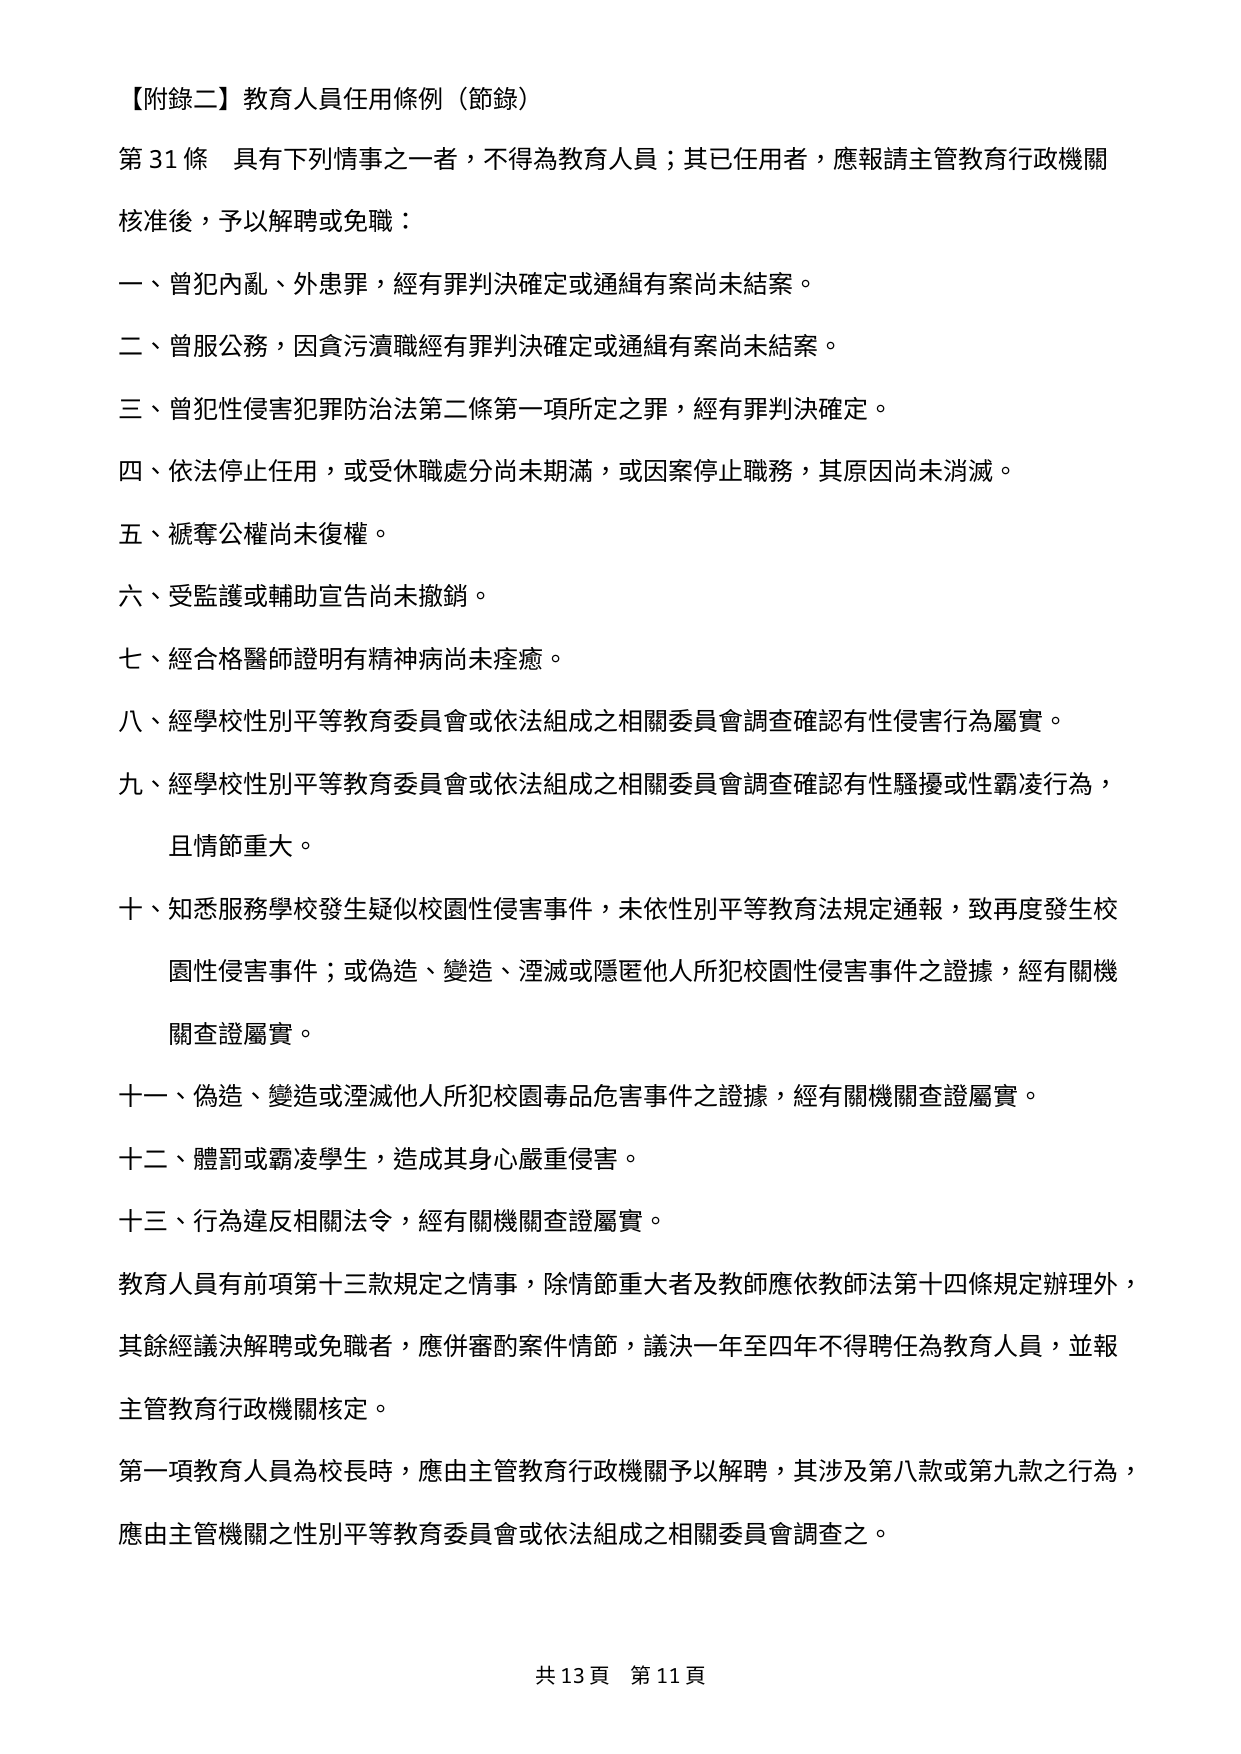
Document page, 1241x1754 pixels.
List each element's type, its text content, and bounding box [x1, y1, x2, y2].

text 十三、行為違反相關法令，經有關機關查證屬實。 [118, 1178, 1122, 1241]
text 九、經學校性別平等教育委員會或依法組成之相關委員會調查確認有性騷擾或性霸凌行為，且情節重大。 [118, 741, 1122, 866]
text 四、依法停止任用，或受休職處分尚未期滿，或因案停止職務，其原因尚未消滅。 [118, 428, 1122, 491]
text 十二、體罰或霸凌學生，造成其身心嚴重侵害。 [118, 1116, 1122, 1178]
text 八、經學校性別平等教育委員會或依法組成之相關委員會調查確認有性侵害行為屬實。 [118, 678, 1122, 741]
text 五、褫奪公權尚未復權。 [118, 491, 1122, 553]
text 二、曾服公務，因貪污瀆職經有罪判決確定或通緝有案尚未結案。 [118, 303, 1122, 366]
text 一、曾犯內亂、外患罪，經有罪判決確定或通緝有案尚未結案。 [118, 241, 1122, 303]
text 第31條 具有下列情事之一者，不得為教育人員；其已任用者，應報請主管教育行政機關核准後，予以解聘或免職： [118, 116, 1122, 241]
text 十、知悉服務學校發生疑似校園性侵害事件，未依性別平等教育法規定通報，致再度發生校園性侵害事件；或偽造、變造、湮滅或隱匿他人所犯校園性侵害事件之證據，經有關機關查證屬實。 [118, 866, 1122, 1053]
text 六、受監護或輔助宣告尚未撤銷。 [118, 553, 1122, 616]
text 第一項教育人員為校長時，應由主管教育行政機關予以解聘，其涉及第八款或第九款之行為，應由主管機關之性別平等教育委員會或依法組成之相關委員會調查之。 [118, 1428, 1122, 1553]
text 十一、偽造、變造或湮滅他人所犯校園毒品危害事件之證據，經有關機關查證屬實。 [118, 1053, 1122, 1116]
text 七、經合格醫師證明有精神病尚未痊癒。 [118, 616, 1122, 678]
text 教育人員有前項第十三款規定之情事，除情節重大者及教師應依教師法第十四條規定辦理外，其餘經議決解聘或免職者，應併審酌案件情節，議決一年至四年不得聘任為教育人員，並報主管教育行政機關核定。 [118, 1241, 1122, 1428]
text 三、曾犯性侵害犯罪防治法第二條第一項所定之罪，經有罪判決確定。 [118, 366, 1122, 428]
text 【附錄二】教育人員任用條例（節錄） [118, 78, 1122, 116]
